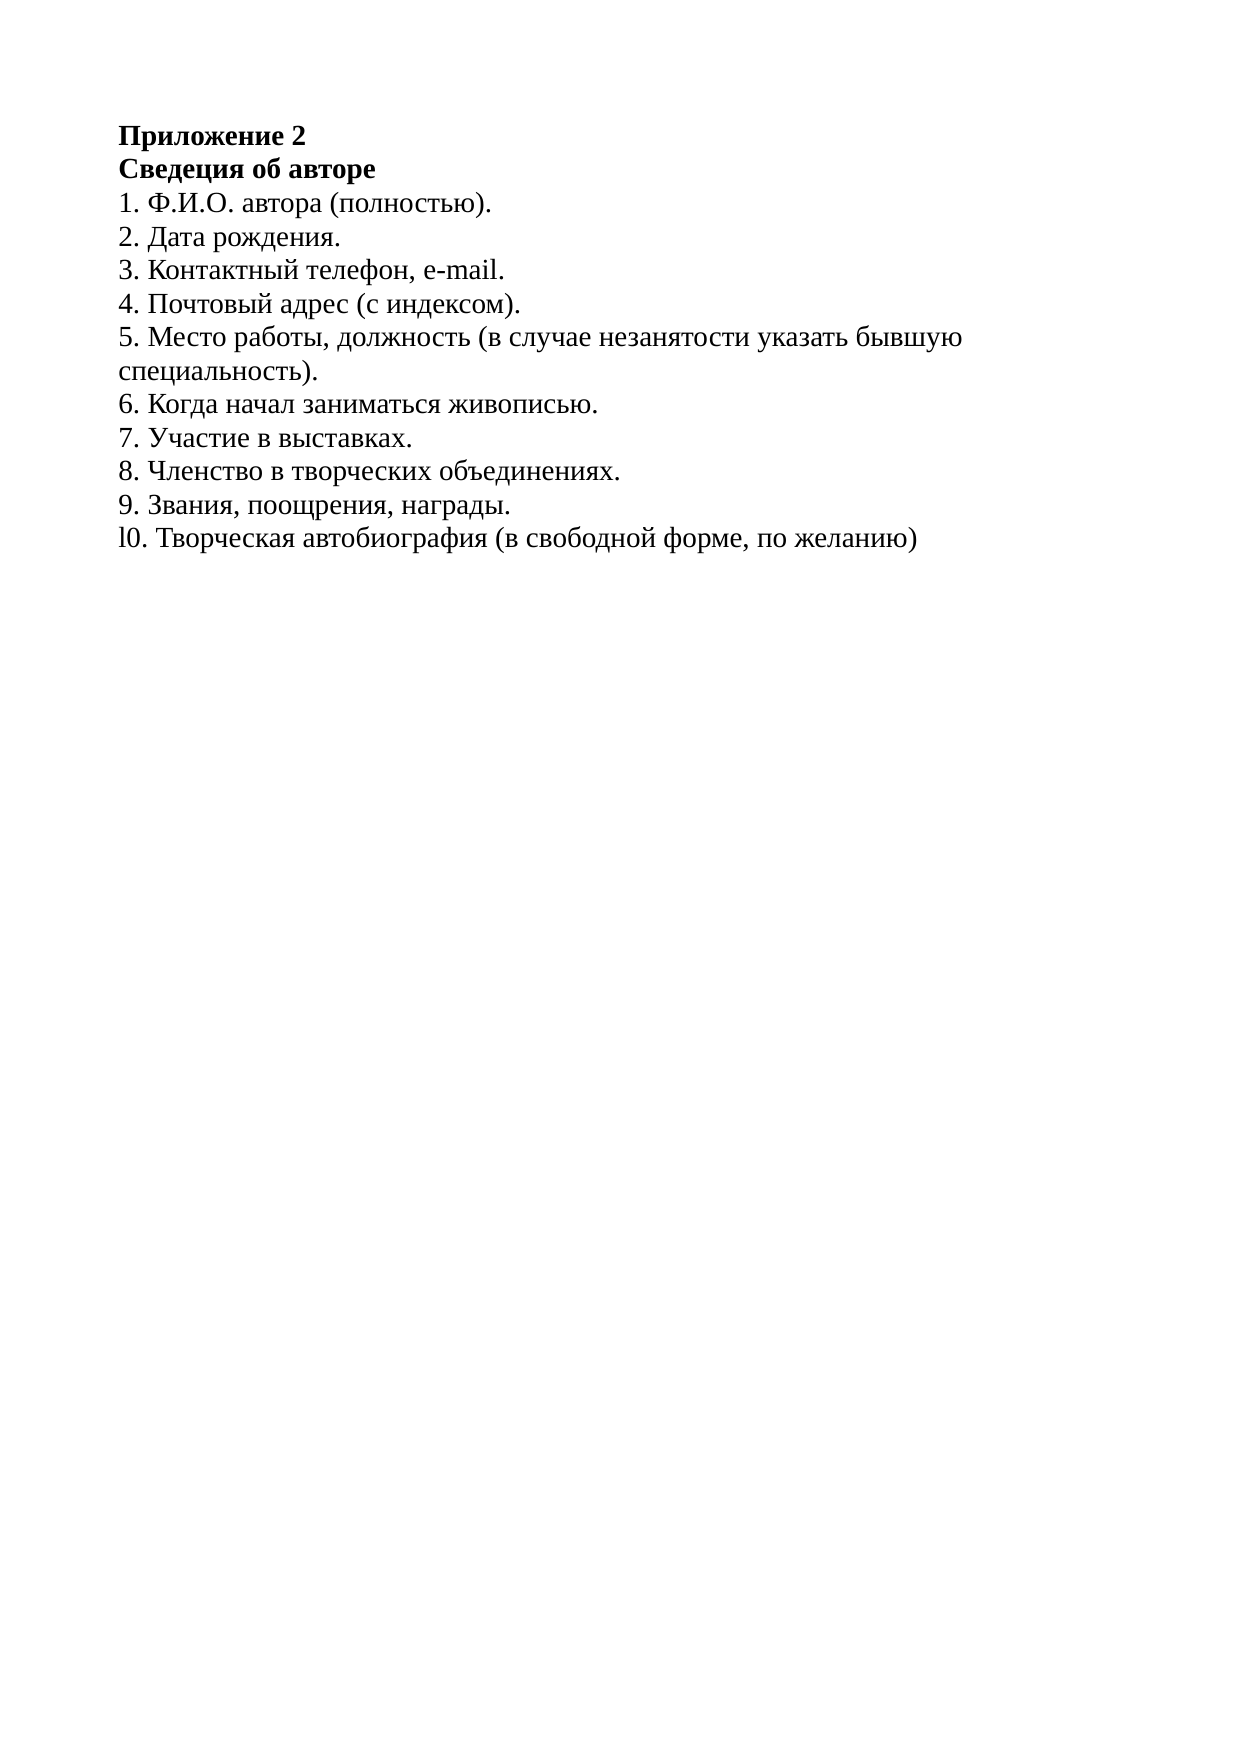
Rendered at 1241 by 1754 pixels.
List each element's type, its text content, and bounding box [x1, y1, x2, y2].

text 1. Ф.И.О. автора (полностью). [118, 185, 1122, 219]
text l0. Творческая автобиография (в свободной форме, по желанию) [118, 521, 1122, 554]
text 6. Когда начал заниматься живописью. [118, 386, 1122, 420]
text 4. Почтовый адрес (с индексом). [118, 286, 1122, 319]
text 2. Дата рождения. [118, 219, 1122, 252]
text Сведеция об авторе [118, 152, 1122, 185]
text 3. Контактный телефон, e-mail. [118, 252, 1122, 286]
text Приложение 2 [118, 118, 1122, 152]
text 9. Звания, поощрения, награды. [118, 487, 1122, 521]
text 5. Место работы, должность (в случае незанятости указать бывшую специальность). [118, 319, 1122, 386]
text 7. Участие в выставках. [118, 420, 1122, 453]
text 8. Членство в творческих объединениях. [118, 453, 1122, 487]
